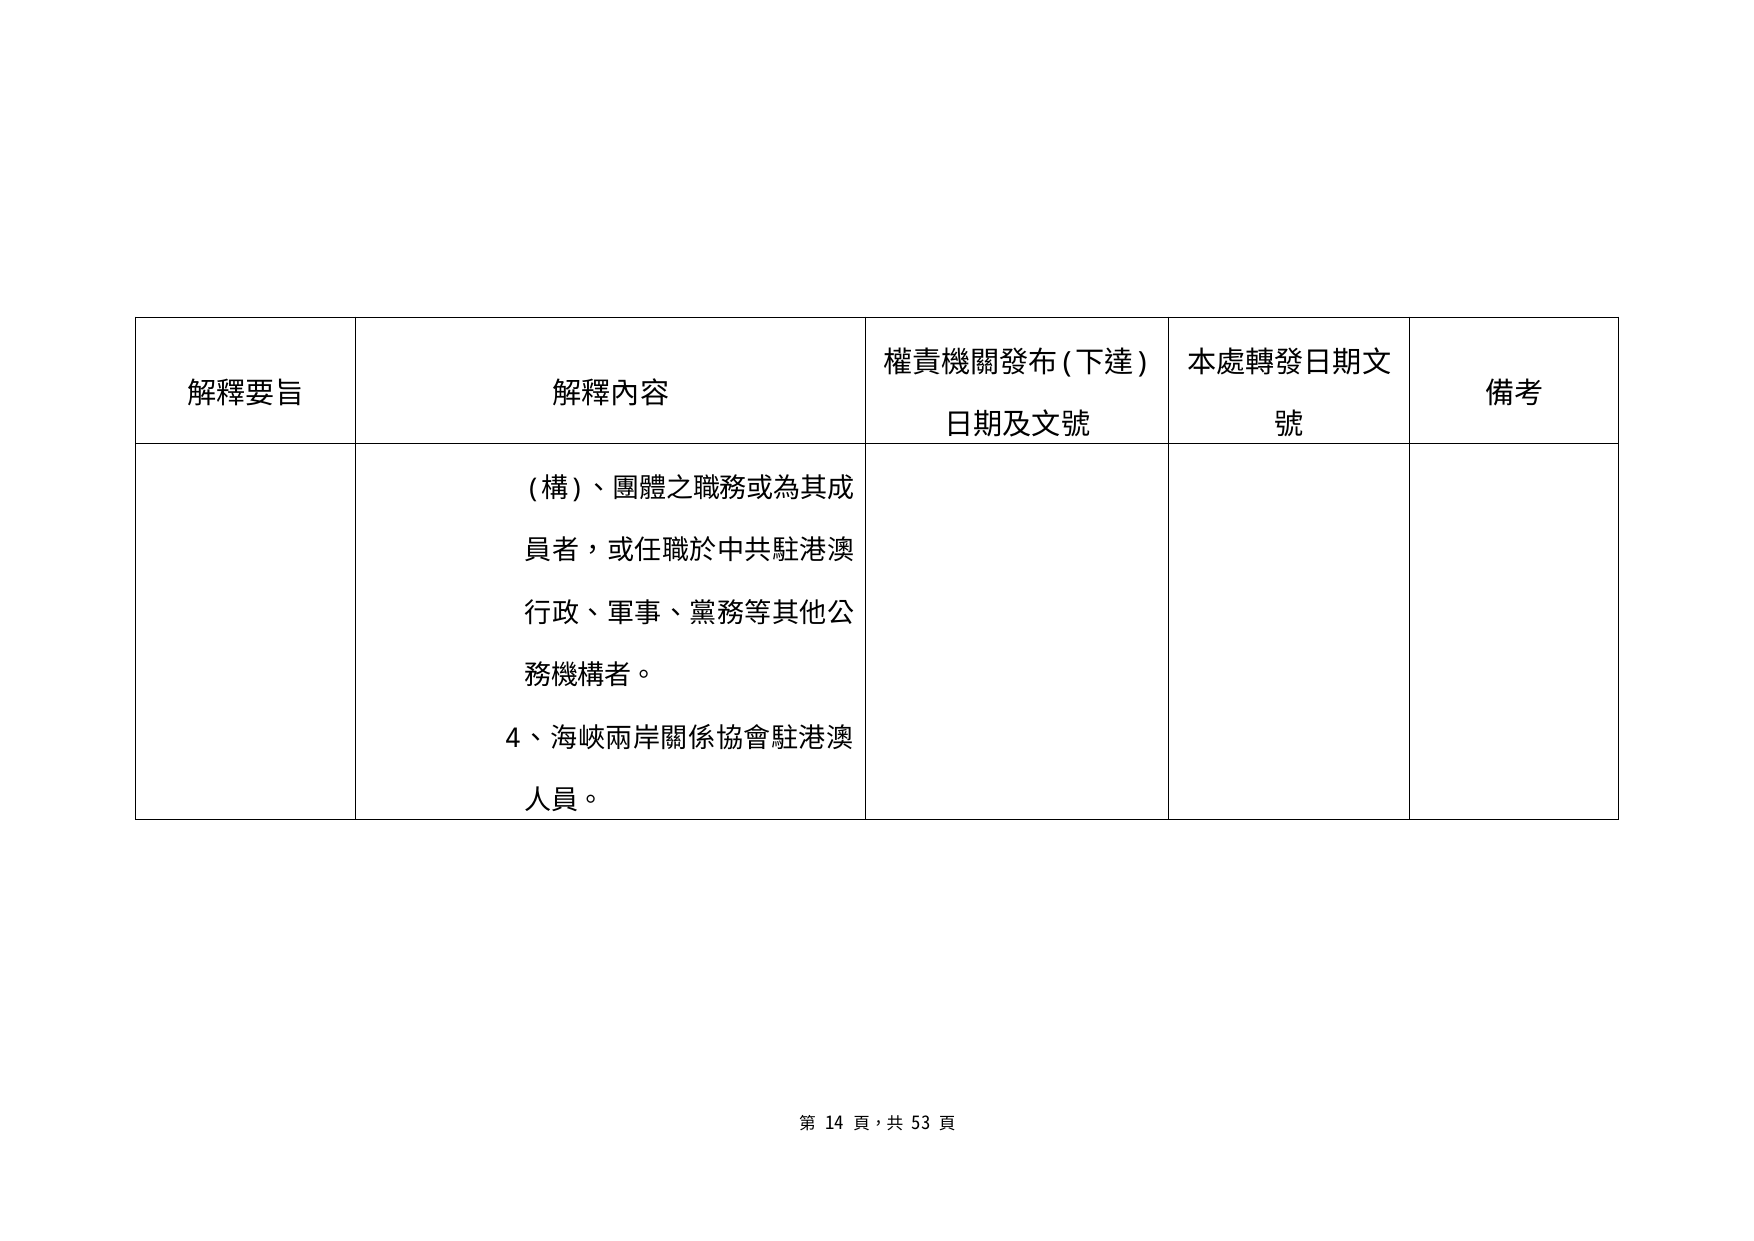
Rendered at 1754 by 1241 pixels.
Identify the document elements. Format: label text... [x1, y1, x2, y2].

table_header 解釋要旨 [136, 318, 355, 443]
table_header 備考 [1410, 318, 1618, 443]
table_cell [866, 444, 1168, 819]
table_header 本處轉發日期文號 [1169, 318, 1409, 443]
table_cell (構)、團體之職務或為其成員者，或任職於中共駐港澳行政、軍事、黨務等其他公務機構者。 4、海峽兩岸關係協會駐港澳人員。 [356, 444, 865, 819]
table_cell [1410, 444, 1618, 819]
table_cell [136, 444, 355, 819]
table_cell [1169, 444, 1409, 819]
table_header 權責機關發布(下達) 日期及文號 [866, 318, 1168, 443]
table_header 解釋內容 [356, 318, 865, 443]
